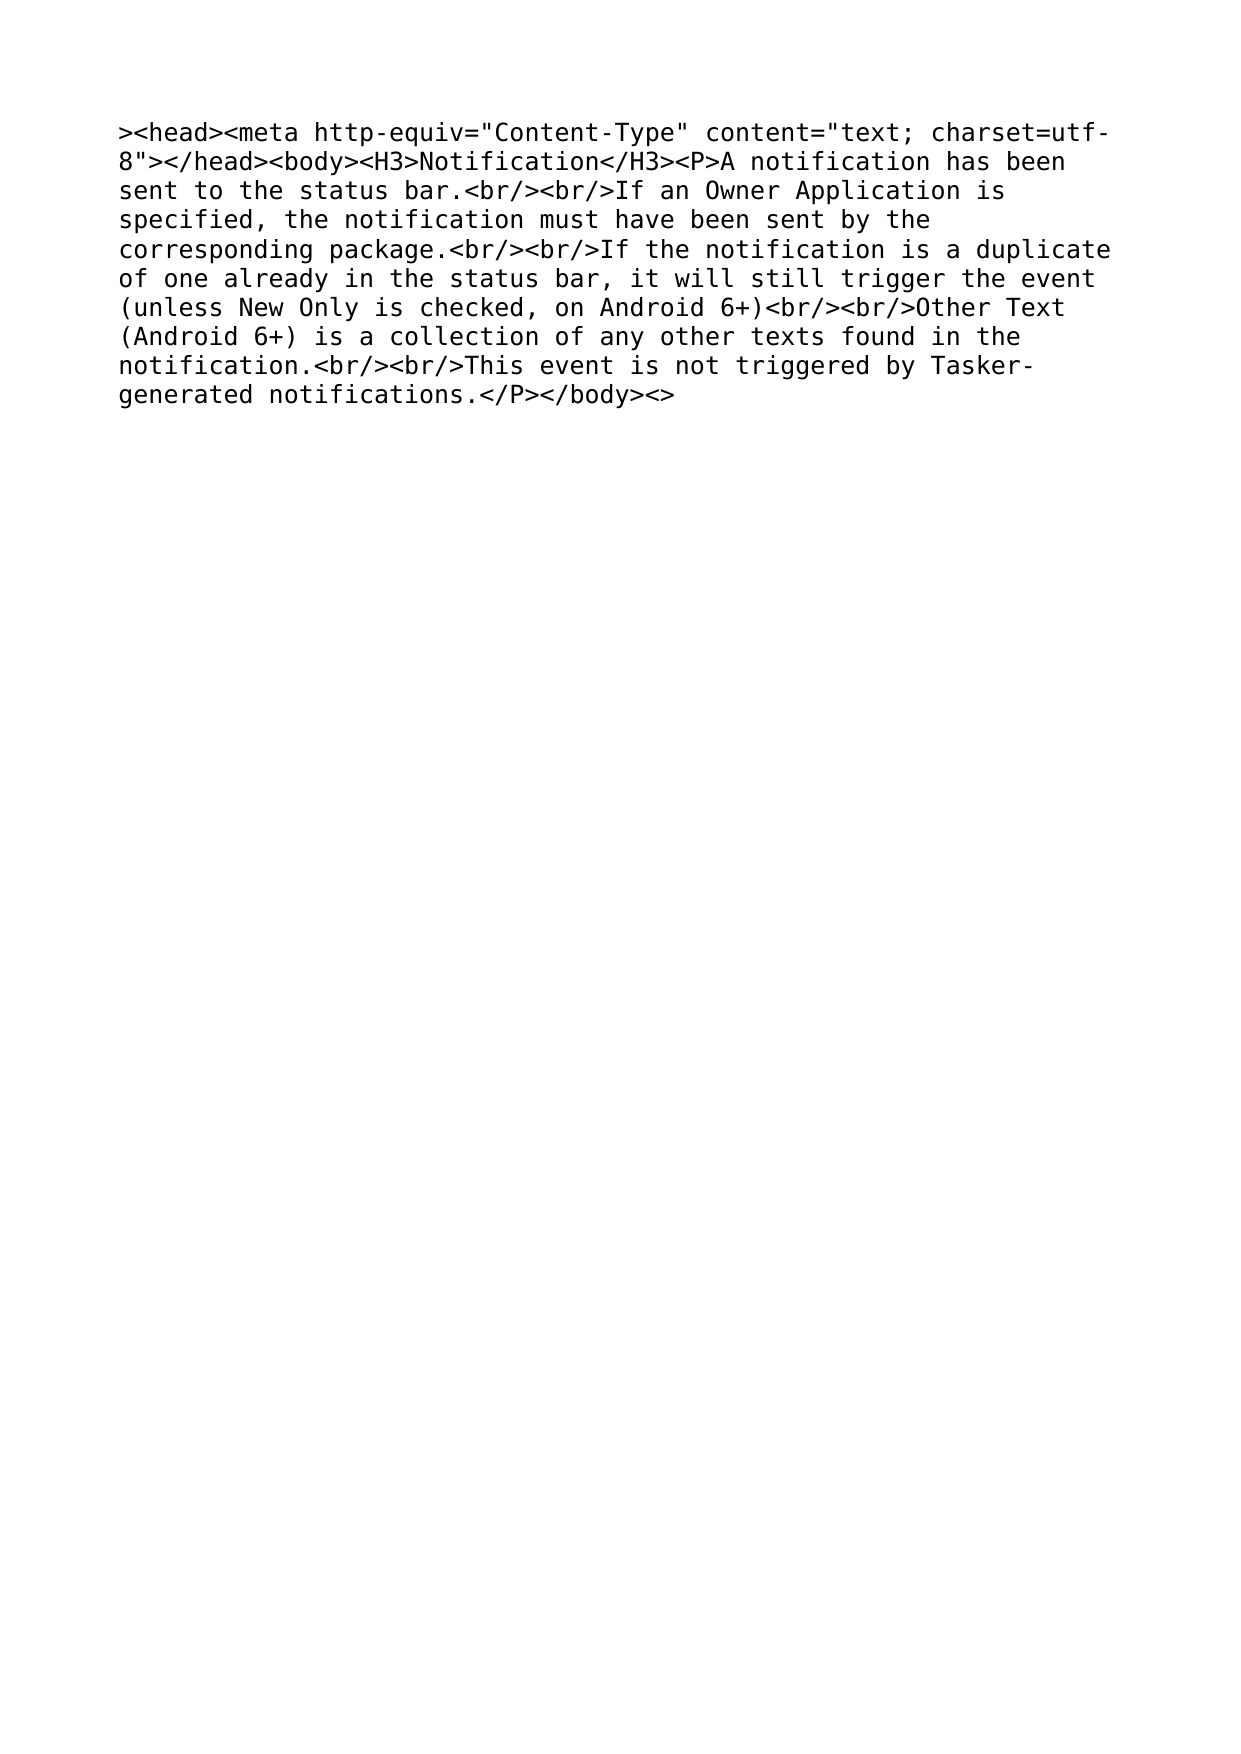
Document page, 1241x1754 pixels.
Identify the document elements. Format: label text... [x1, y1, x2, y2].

text ><head><meta http-equiv="Content-Type" content="text; charset=utf-8"></head><body><H3>Notification</H3><P>A notification has been sent to the status bar.<br/><br/>If an Owner Application is specified, the notification must have been sent by the corresponding package.<br/><br/>If the notification is a duplicate of one already in the status bar, it will still trigger the event (unless New Only is checked, on Android 6+)<br/><br/>Other Text (Android 6+) is a collection of any other texts found in the notification.<br/><br/>This event is not triggered by Tasker-generated notifications.</P></body><> [118, 118, 1122, 410]
